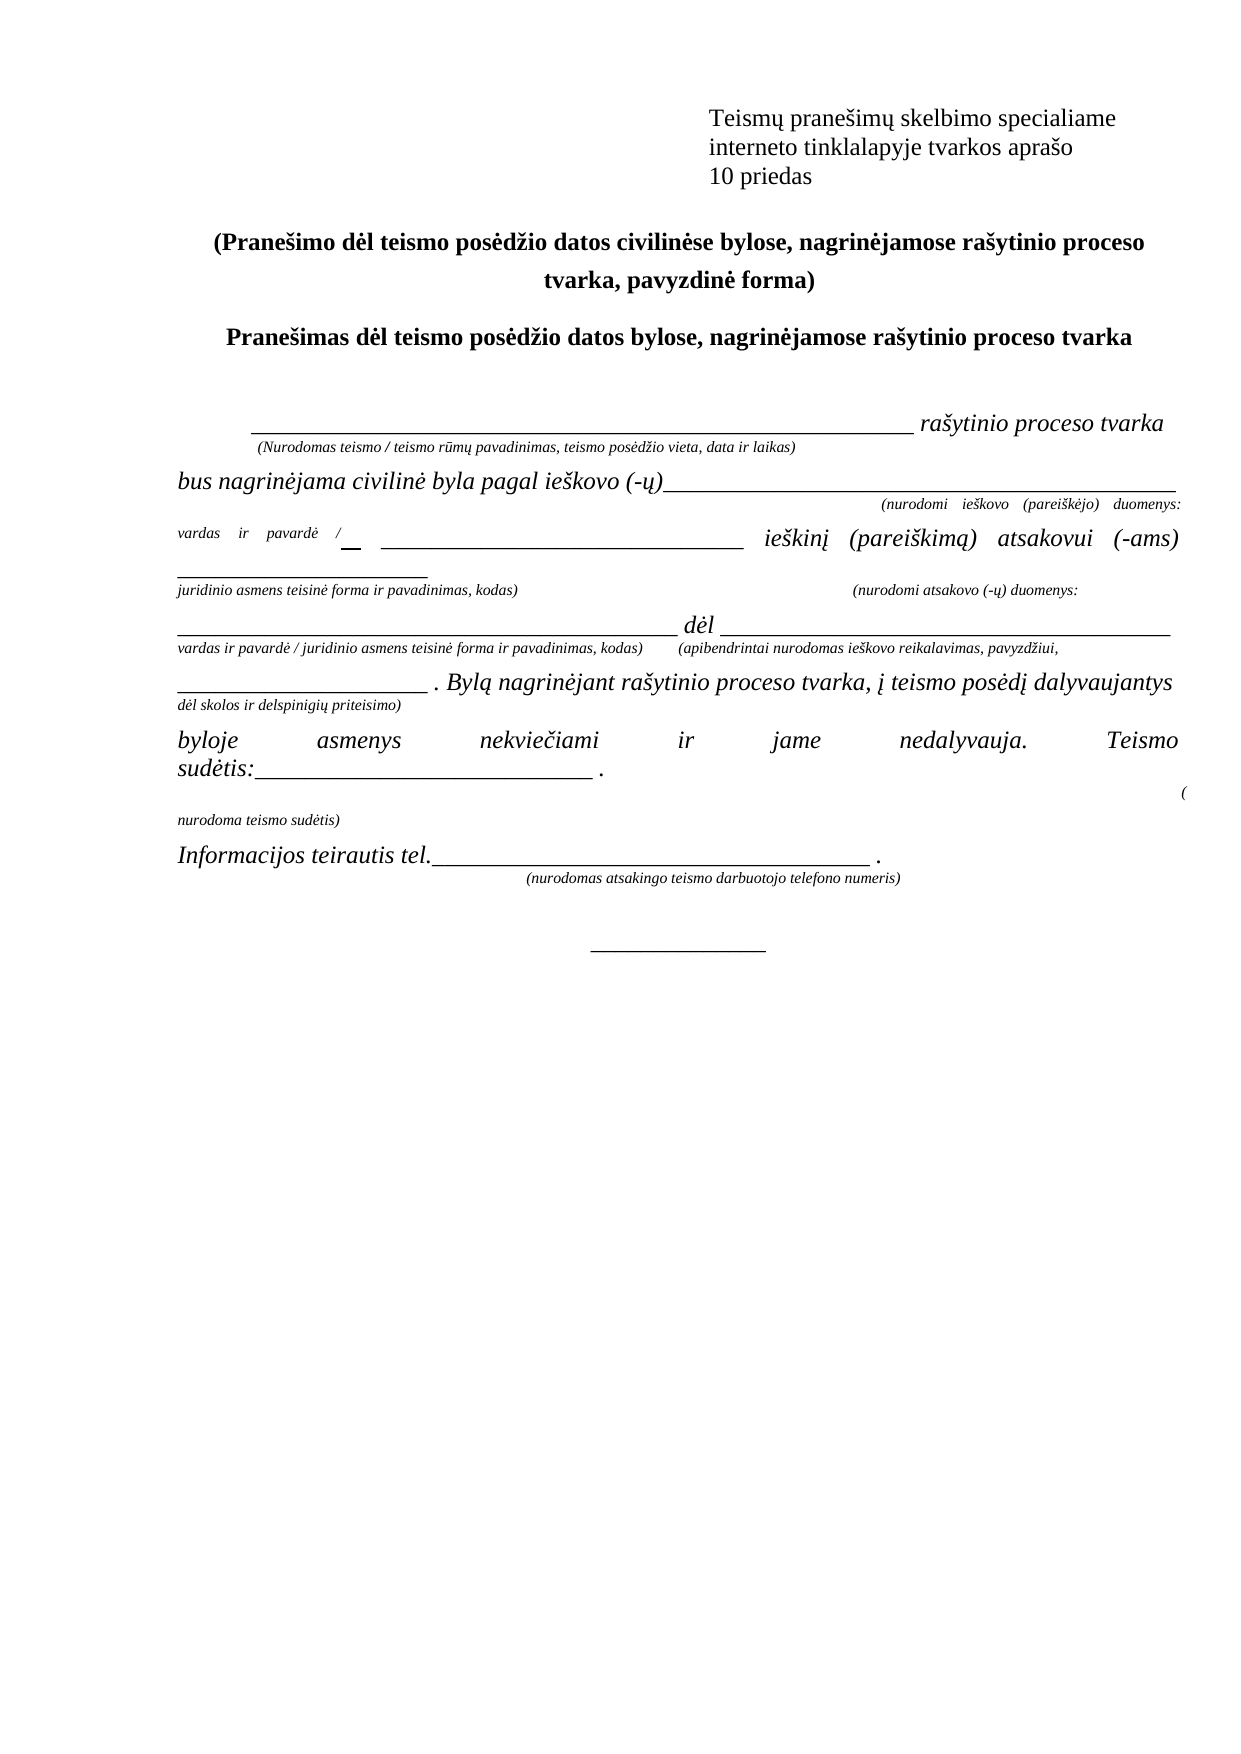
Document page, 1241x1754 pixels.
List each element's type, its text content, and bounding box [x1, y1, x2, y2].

text (Nurodomas teismo / teismo rūmų pavadinimas, teismo posėdžio vieta, data ir laikas) [177, 437, 1181, 466]
text (nurodomas atsakingo teismo darbuotojo telefono numeris) [177, 868, 1181, 897]
text dėl skolos ir delspinigių priteisimo) [177, 696, 1181, 725]
text 10 priedas [709, 161, 1181, 190]
text ____________________ . Bylą nagrinėjant rašytinio proceso tvarka, į teismo posėdį dalyvaujantys [177, 667, 1181, 696]
text (nurodoma teismo sudėtis) [177, 782, 1181, 840]
text (nurodomi ieškovo (pareiškėjo) duomenys: vardas ir pavardė / _____________________________ ieškinį (pareiškimą) atsakovui (-ams) ____________________ [177, 495, 1181, 581]
text vardas ir pavardė / juridinio asmens teisinė forma ir pavadinimas, kodas) (apibendrintai nurodomas ieškovo reikalavimas, pavyzdžiui, [177, 638, 1181, 667]
text ________________________________________ dėl ____________________________________ [177, 610, 1181, 638]
text Teismų pranešimų skelbimo specialiame [709, 103, 1181, 132]
text juridinio asmens teisinė forma ir pavadinimas, kodas) (nurodomi atsakovo (-ų) duomenys: [177, 581, 1181, 610]
text byloje asmenys nekviečiami ir jame nedalyvauja. Teismo sudėtis:___________________________ . [177, 725, 1181, 782]
text Informacijos teirautis tel.___________________________________ . [177, 840, 1181, 868]
text interneto tinklalapyje tvarkos aprašo [709, 132, 1181, 161]
text _____________________________________________________ rašytinio proceso tvarka [177, 408, 1181, 437]
text bus nagrinėjama civilinė byla pagal ieškovo (-ų)_________________________________________ [177, 466, 1181, 495]
text Pranešimas dėl teismo posėdžio datos bylose, nagrinėjamose rašytinio proceso tvarka [177, 322, 1181, 351]
text (Pranešimo dėl teismo posėdžio datos civilinėse bylose, nagrinėjamose rašytinio proceso tvarka, pavyzdinė forma) [177, 218, 1181, 293]
text ______________ [177, 926, 1181, 955]
